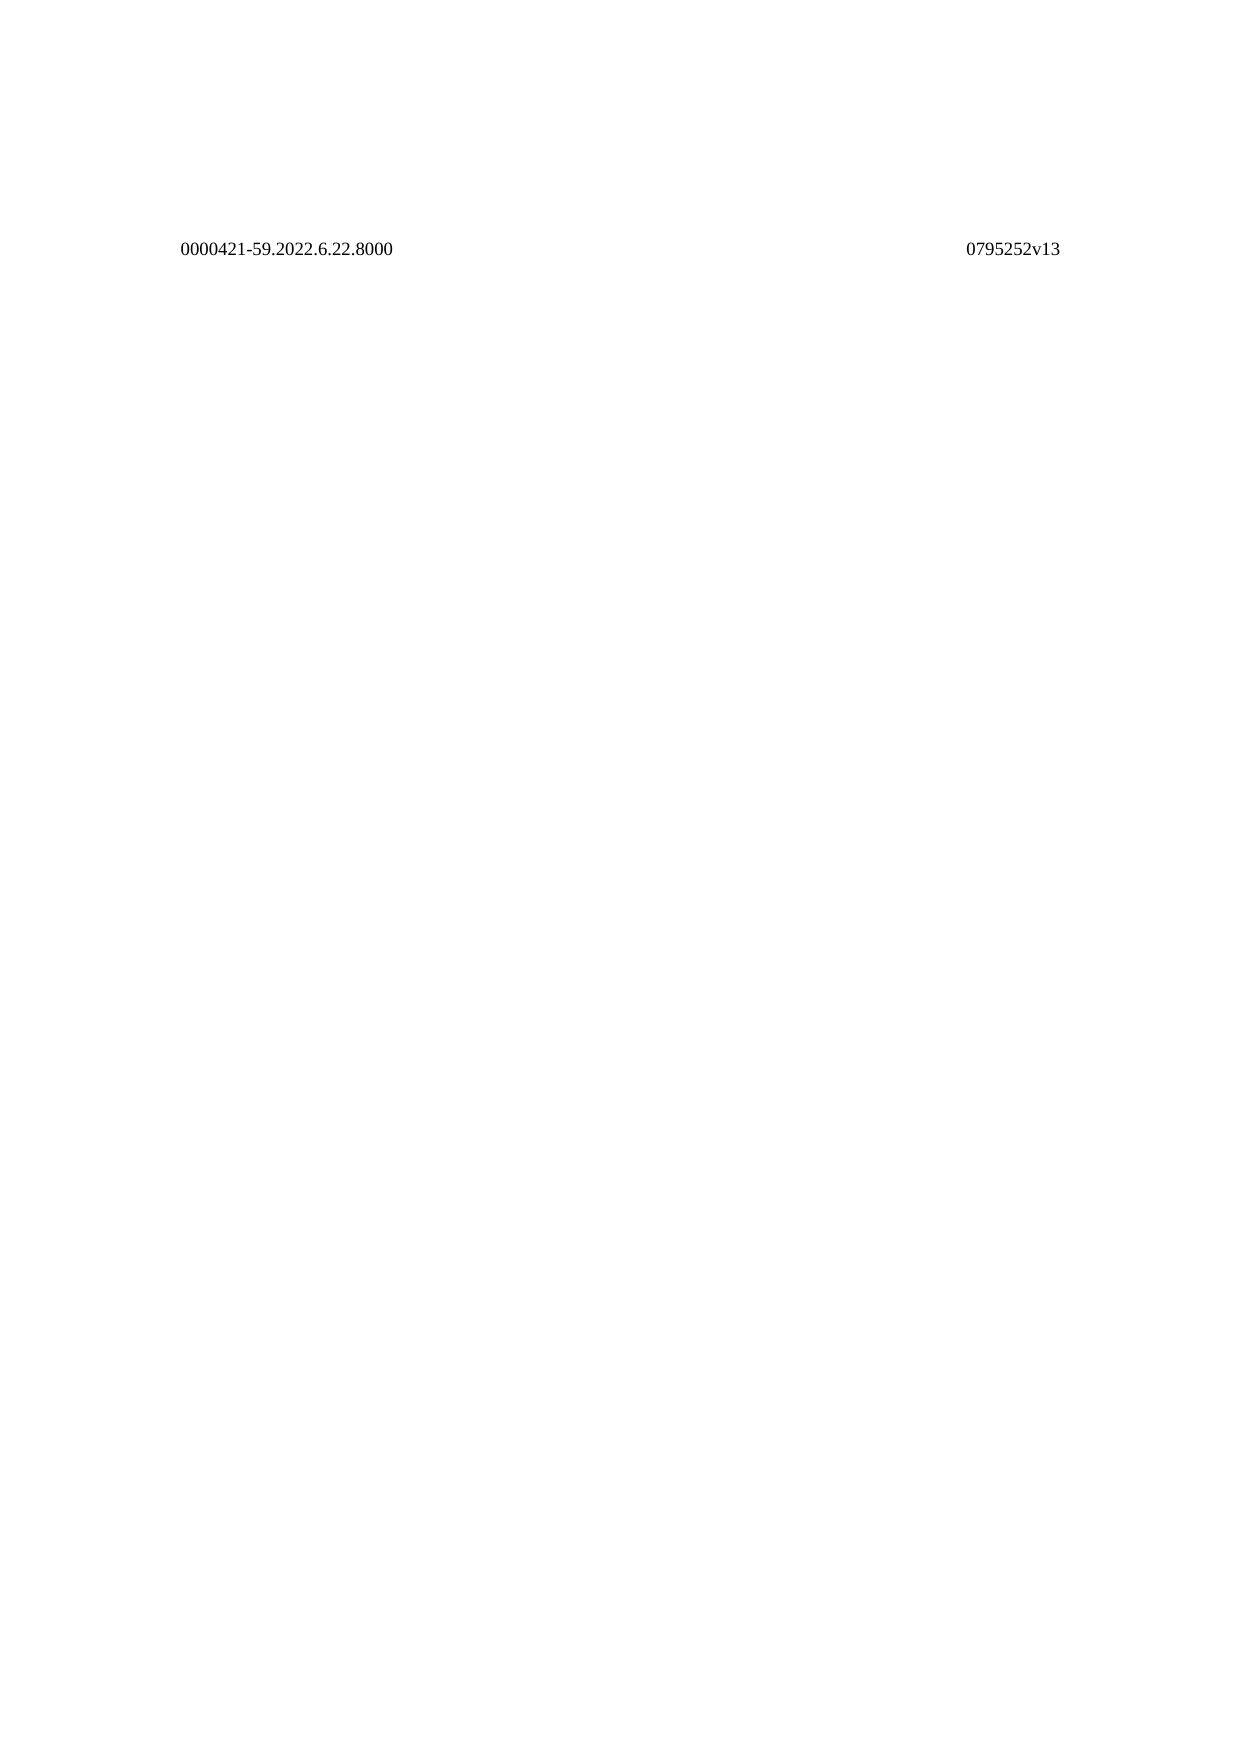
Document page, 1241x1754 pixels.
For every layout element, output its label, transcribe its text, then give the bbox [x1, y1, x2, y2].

table_header 0000421-59.2022.6.22.8000 [177, 235, 620, 262]
table_header 0795252v13 [620, 235, 1063, 262]
